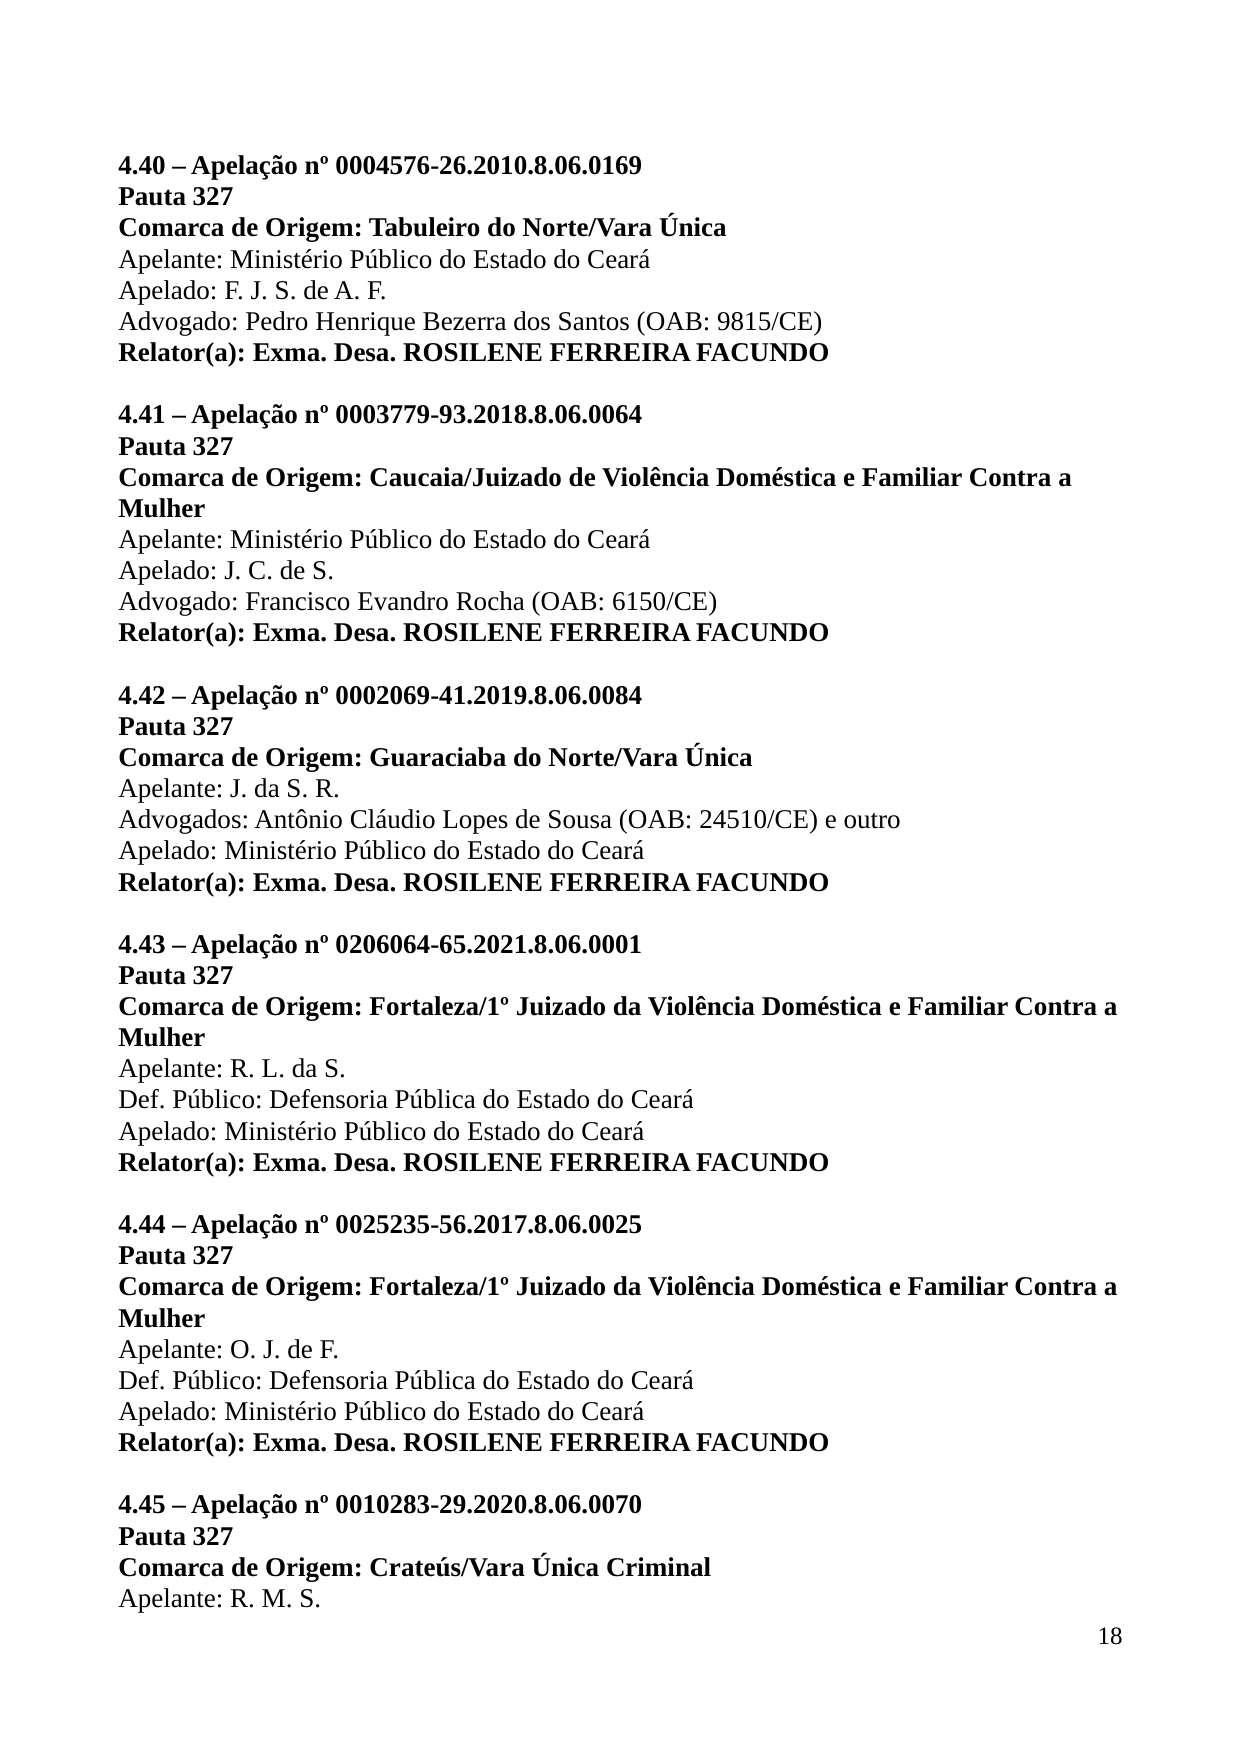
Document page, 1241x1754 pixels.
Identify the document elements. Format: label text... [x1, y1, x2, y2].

text 4.45 – Apelação nº 0010283-29.2020.8.06.0070 [118, 1488, 1122, 1520]
text Relator(a): Exma. Desa. ROSILENE FERREIRA FACUNDO [118, 866, 1122, 897]
text Apelante: Ministério Público do Estado do Ceará [118, 243, 1122, 274]
text Pauta 327 [118, 1239, 1122, 1271]
text Comarca de Origem: Guaraciaba do Norte/Vara Única [118, 741, 1122, 772]
text Apelado: F. J. S. de A. F. [118, 274, 1122, 305]
text Advogado: Pedro Henrique Bezerra dos Santos (OAB: 9815/CE) [118, 305, 1122, 336]
text Pauta 327 [118, 429, 1122, 461]
text 4.43 – Apelação nº 0206064-65.2021.8.06.0001 [118, 928, 1122, 959]
text 4.40 – Apelação nº 0004576-26.2010.8.06.0169 [118, 149, 1122, 180]
text Comarca de Origem: Crateús/Vara Única Criminal [118, 1551, 1122, 1582]
text Relator(a): Exma. Desa. ROSILENE FERREIRA FACUNDO [118, 1426, 1122, 1457]
text 4.42 – Apelação nº 0002069-41.2019.8.06.0084 [118, 679, 1122, 710]
text Apelado: Ministério Público do Estado do Ceará [118, 834, 1122, 866]
text Relator(a): Exma. Desa. ROSILENE FERREIRA FACUNDO [118, 1146, 1122, 1177]
text Apelado: J. C. de S. [118, 554, 1122, 585]
text Pauta 327 [118, 180, 1122, 212]
text Pauta 327 [118, 959, 1122, 990]
text Comarca de Origem: Tabuleiro do Norte/Vara Única [118, 212, 1122, 243]
text Comarca de Origem: Fortaleza/1º Juizado da Violência Doméstica e Familiar Contra a Mulher [118, 1271, 1122, 1333]
text Pauta 327 [118, 1520, 1122, 1551]
text Advogado: Francisco Evandro Rocha (OAB: 6150/CE) [118, 585, 1122, 616]
text Comarca de Origem: Fortaleza/1º Juizado da Violência Doméstica e Familiar Contra a Mulher [118, 990, 1122, 1052]
text Pauta 327 [118, 710, 1122, 741]
text Apelante: R. M. S. [118, 1582, 1122, 1613]
text 4.41 – Apelação nº 0003779-93.2018.8.06.0064 [118, 398, 1122, 429]
text Apelante: O. J. de F. [118, 1333, 1122, 1364]
text Apelado: Ministério Público do Estado do Ceará [118, 1395, 1122, 1426]
text Apelante: Ministério Público do Estado do Ceará [118, 523, 1122, 554]
text Advogados: Antônio Cláudio Lopes de Sousa (OAB: 24510/CE) e outro [118, 803, 1122, 834]
text Apelado: Ministério Público do Estado do Ceará [118, 1115, 1122, 1146]
text Def. Público: Defensoria Pública do Estado do Ceará [118, 1084, 1122, 1115]
text Def. Público: Defensoria Pública do Estado do Ceará [118, 1364, 1122, 1395]
text Relator(a): Exma. Desa. ROSILENE FERREIRA FACUNDO [118, 336, 1122, 367]
text 4.44 – Apelação nº 0025235-56.2017.8.06.0025 [118, 1208, 1122, 1239]
text Comarca de Origem: Caucaia/Juizado de Violência Doméstica e Familiar Contra a Mulher [118, 461, 1122, 523]
text Relator(a): Exma. Desa. ROSILENE FERREIRA FACUNDO [118, 616, 1122, 648]
text Apelante: J. da S. R. [118, 772, 1122, 803]
text Apelante: R. L. da S. [118, 1052, 1122, 1084]
